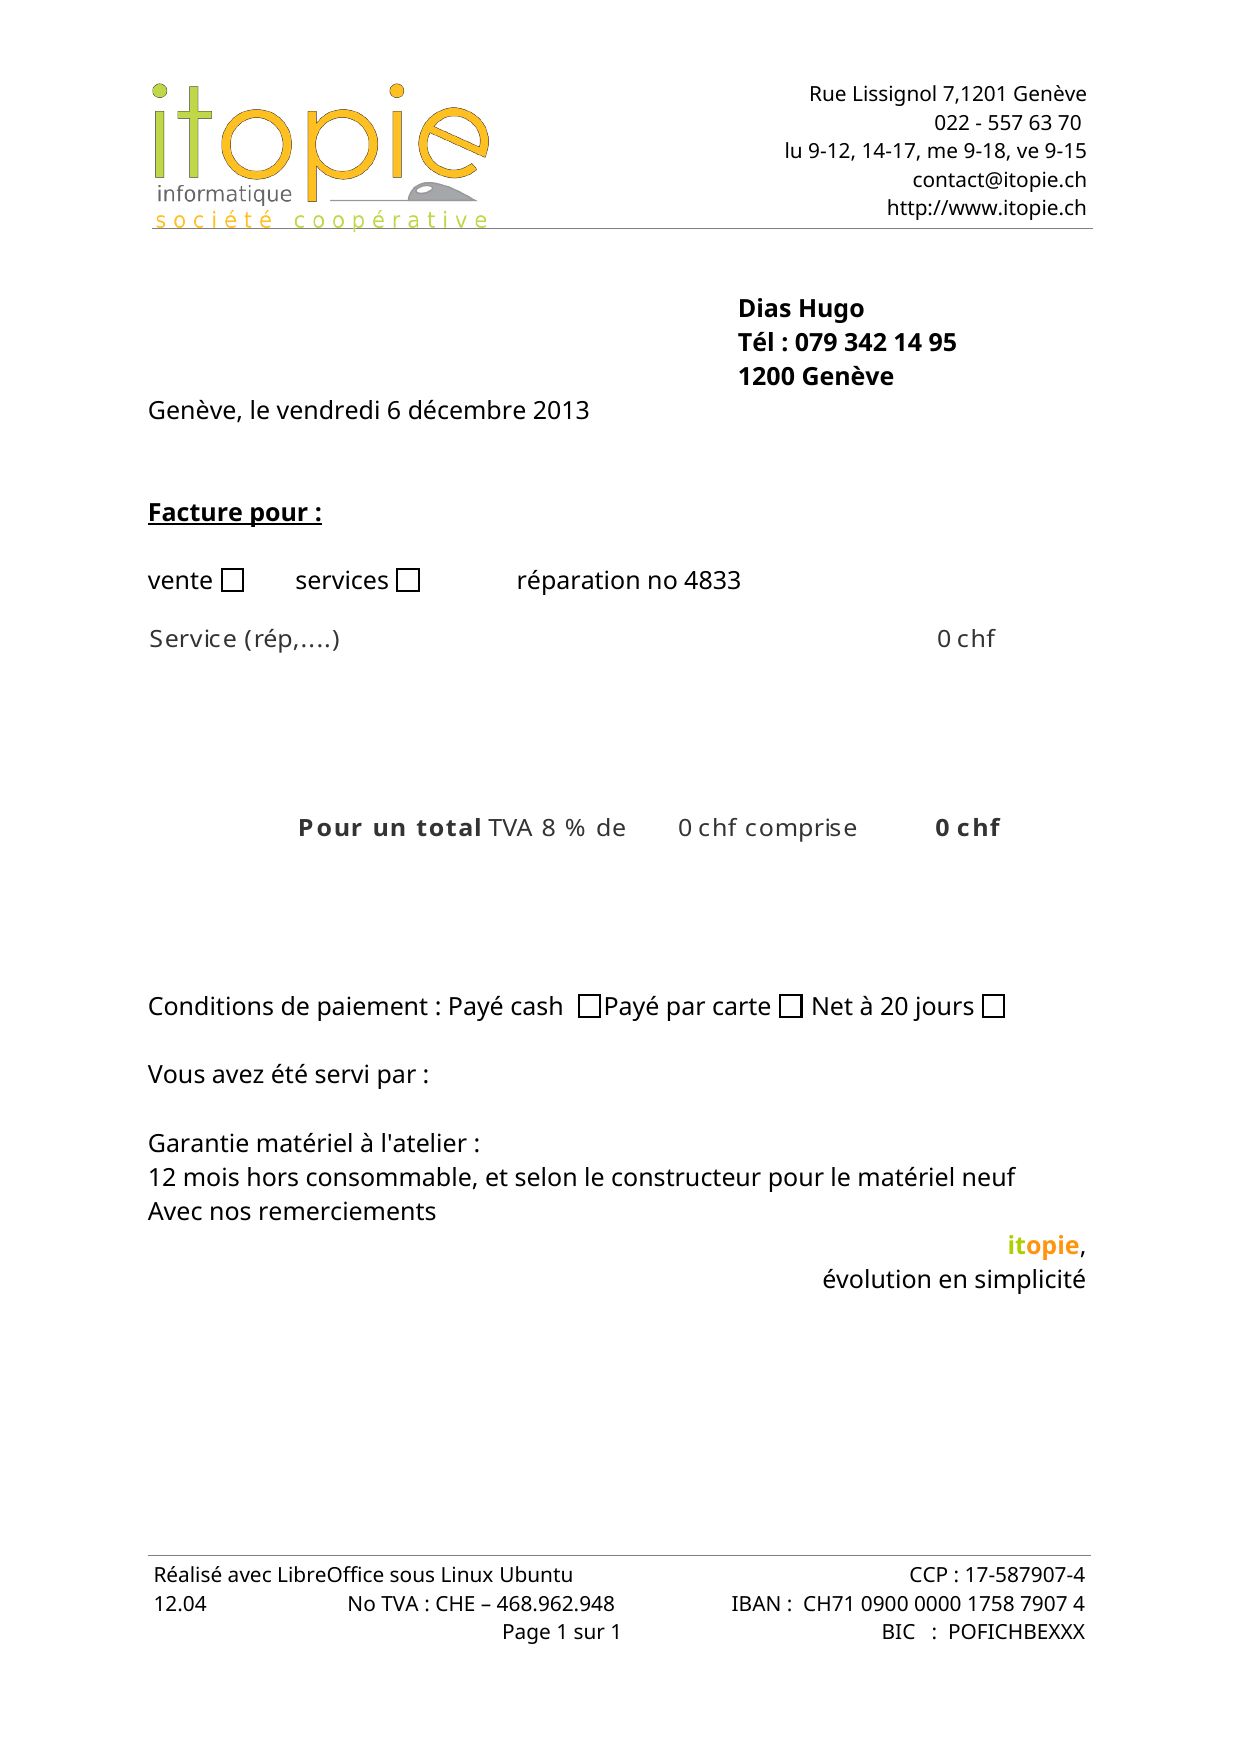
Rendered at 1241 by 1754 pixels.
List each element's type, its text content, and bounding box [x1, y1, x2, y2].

text itopie, [148, 1227, 1093, 1262]
text 1200 Genève [148, 358, 1093, 392]
text Facture pour : [148, 495, 1093, 529]
text 12 mois hors consommable, et selon le constructeur pour le matériel neuf [148, 1159, 1093, 1193]
text Tél : 079 342 14 95 [148, 324, 1093, 358]
text Dias Hugo [148, 290, 1093, 324]
text vente services réparation no 4833 [148, 563, 1093, 597]
text Conditions de paiement : Payé cash Payé par carte Net à 20 jours [148, 989, 1093, 1023]
picture [138, 72, 500, 244]
text Vous avez été servi par : [148, 1057, 1093, 1091]
text évolution en simplicité [148, 1262, 1093, 1296]
text Genève, le vendredi 6 décembre 2013 [148, 392, 1093, 427]
text Avec nos remerciements [148, 1193, 1093, 1227]
text Garantie matériel à l'atelier : [148, 1125, 1093, 1159]
